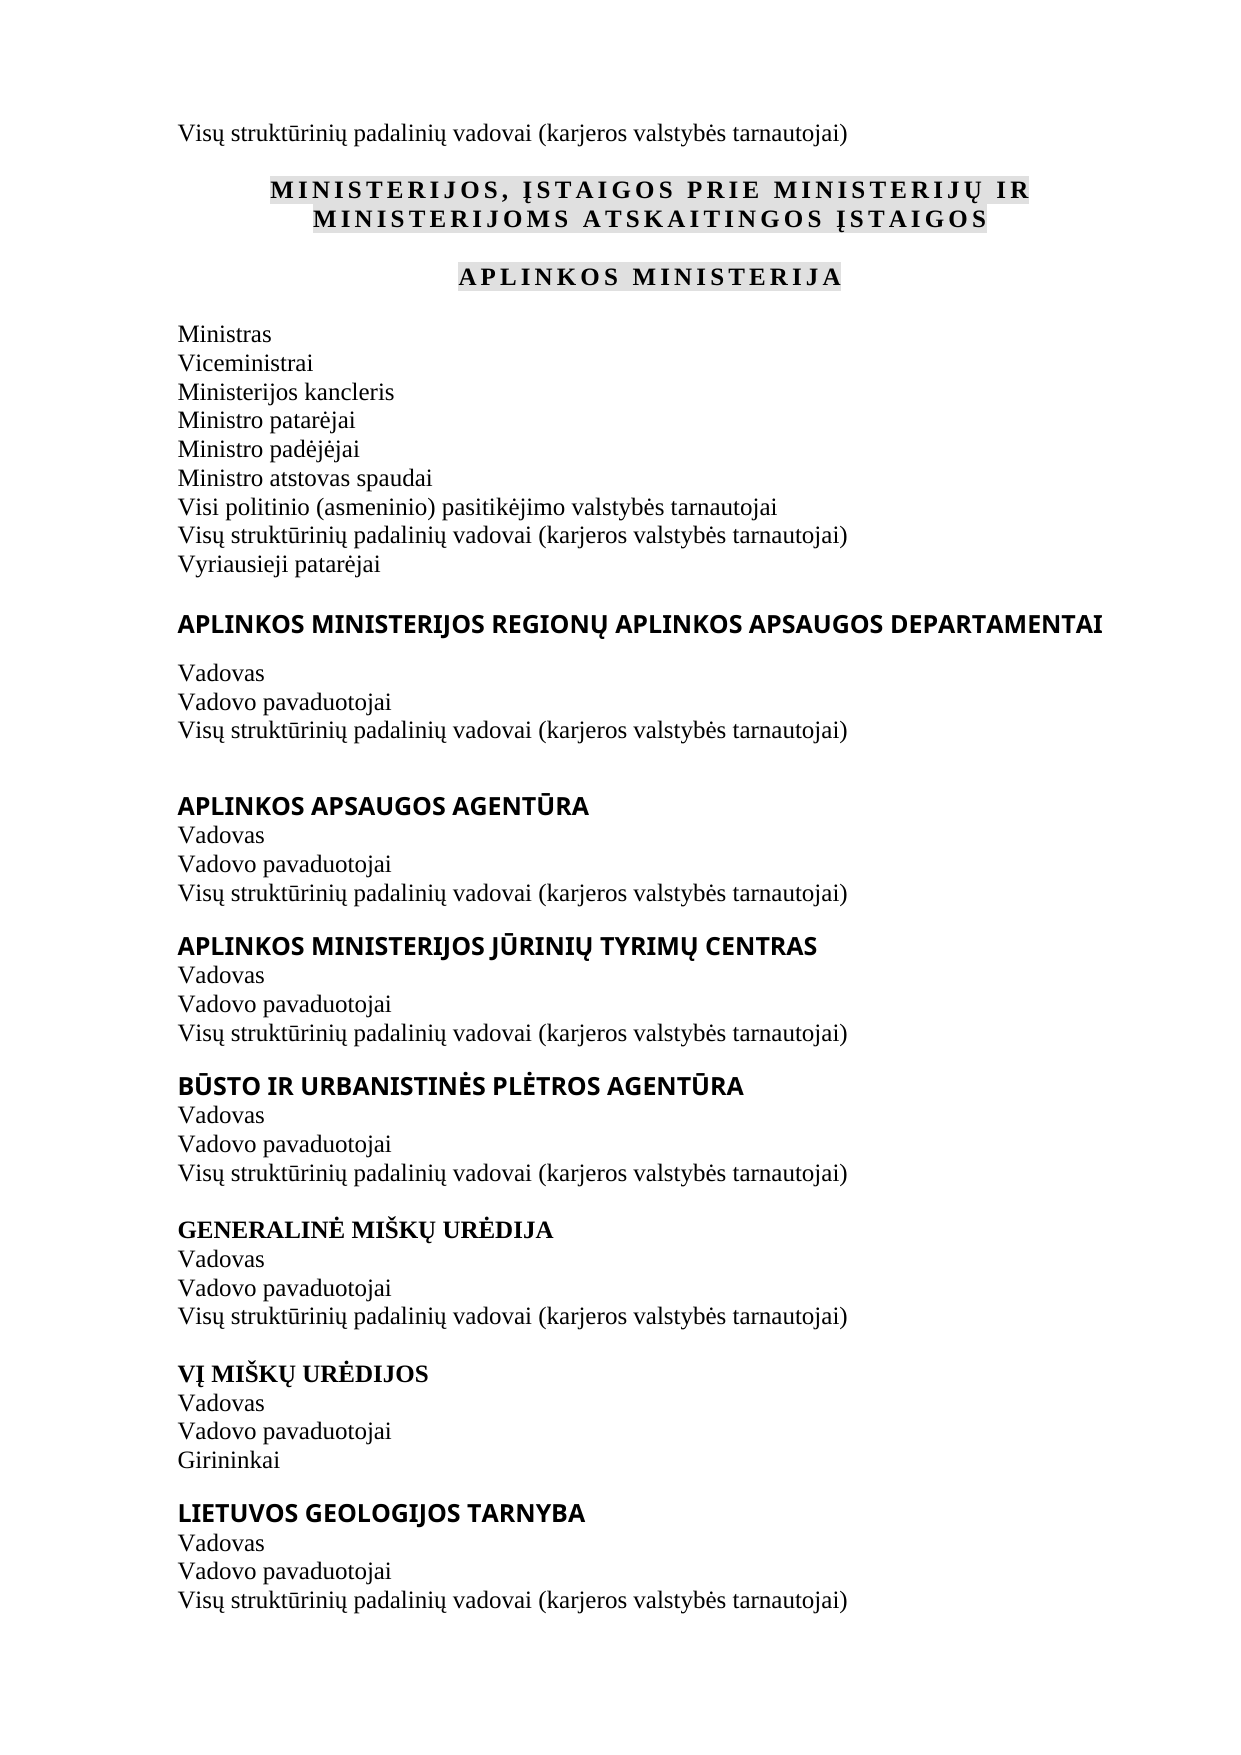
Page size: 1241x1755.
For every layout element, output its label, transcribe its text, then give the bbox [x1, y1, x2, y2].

text Vadovo pavaduotojai [177, 1129, 1122, 1158]
text Ministerijos kancleris [177, 377, 1122, 406]
text Vadovo pavaduotojai [177, 849, 1122, 878]
text Visų struktūrinių padalinių vadovai (karjeros valstybės tarnautojai) [177, 715, 1122, 744]
text Vadovo pavaduotojai [177, 989, 1122, 1018]
text Vadovo pavaduotojai [177, 1273, 1122, 1301]
text Visų struktūrinių padalinių vadovai (karjeros valstybės tarnautojai) [177, 118, 1122, 147]
text Vadovas [177, 1244, 1122, 1273]
text Vadovas [177, 658, 1122, 687]
text APLINKOS APSAUGOS AGENTŪRA [177, 795, 1122, 820]
text Vadovas [177, 1100, 1122, 1129]
text Vadovas [177, 1388, 1122, 1416]
text Vadovo pavaduotojai [177, 687, 1122, 715]
text Visų struktūrinių padalinių vadovai (karjeros valstybės tarnautojai) [177, 1585, 1122, 1614]
text Ministro atstovas spaudai [177, 463, 1122, 492]
text Vadovas [177, 820, 1122, 849]
text GENERALINĖ MIŠKŲ URĖDIJA [177, 1215, 1122, 1244]
text LIETUVOS GEOLOGIJOS TARNYBA [177, 1503, 1122, 1528]
text Visų struktūrinių padalinių vadovai (karjeros valstybės tarnautojai) [177, 521, 1122, 549]
text Visų struktūrinių padalinių vadovai (karjeros valstybės tarnautojai) [177, 1301, 1122, 1330]
text Visi politinio (asmeninio) pasitikėjimo valstybės tarnautojai [177, 492, 1122, 521]
text Ministro padėjėjai [177, 434, 1122, 463]
text Vadovas [177, 1528, 1122, 1556]
text Ministerijos, įstaigos prie ministerijų ir ministerijoms atskaitingos įstaigos [177, 176, 1122, 233]
text Viceministrai [177, 348, 1122, 377]
text APLINKOS MINISTERIJOS REGIONŲ APLINKOS APSAUGOS DEPARTAMENTAI [177, 607, 1122, 641]
text APLINKOS MINISTERIJOS JŪRINIŲ TYRIMŲ CENTRAS [177, 935, 1122, 960]
text Vadovas [177, 960, 1122, 989]
text Aplinkos ministerija [177, 262, 1122, 291]
text Girininkai [177, 1445, 1122, 1474]
text Vadovo pavaduotojai [177, 1416, 1122, 1445]
text Visų struktūrinių padalinių vadovai (karjeros valstybės tarnautojai) [177, 1018, 1122, 1046]
text VĮ MIŠKŲ URĖDIJOS [177, 1359, 1122, 1388]
text Ministras [177, 319, 1122, 348]
text Visų struktūrinių padalinių vadovai (karjeros valstybės tarnautojai) [177, 878, 1122, 906]
text BŪSTO IR URBANISTINĖS PLĖTROS AGENTŪRA [177, 1075, 1122, 1100]
text Vyriausieji patarėjai [177, 549, 1122, 578]
text Vadovo pavaduotojai [177, 1556, 1122, 1585]
text Ministro patarėjai [177, 406, 1122, 434]
text Visų struktūrinių padalinių vadovai (karjeros valstybės tarnautojai) [177, 1158, 1122, 1186]
